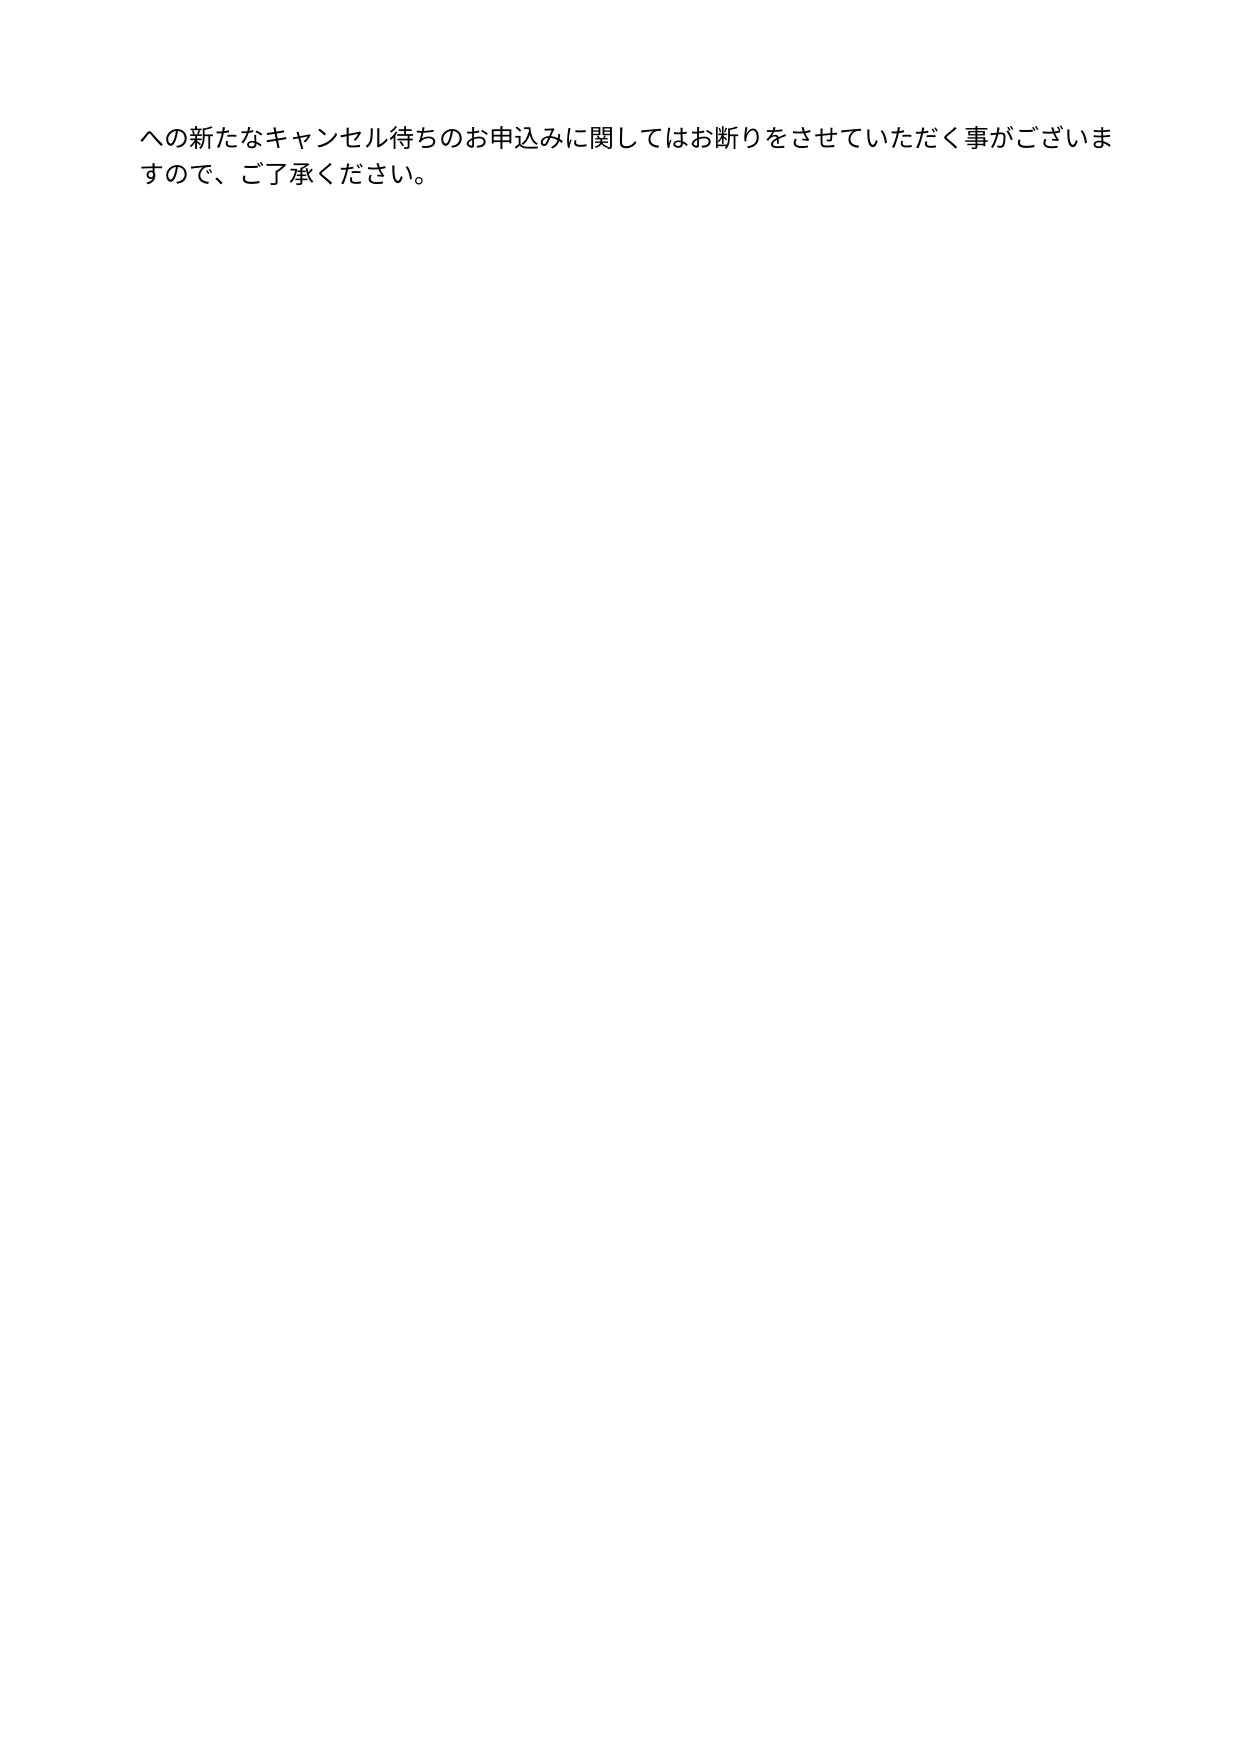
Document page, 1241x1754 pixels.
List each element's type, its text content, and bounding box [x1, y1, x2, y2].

list への新たなキャンセル待ちのお申込みに関してはお断りをさせていただく事がございますので、ご了承ください。 [124, 118, 1122, 191]
